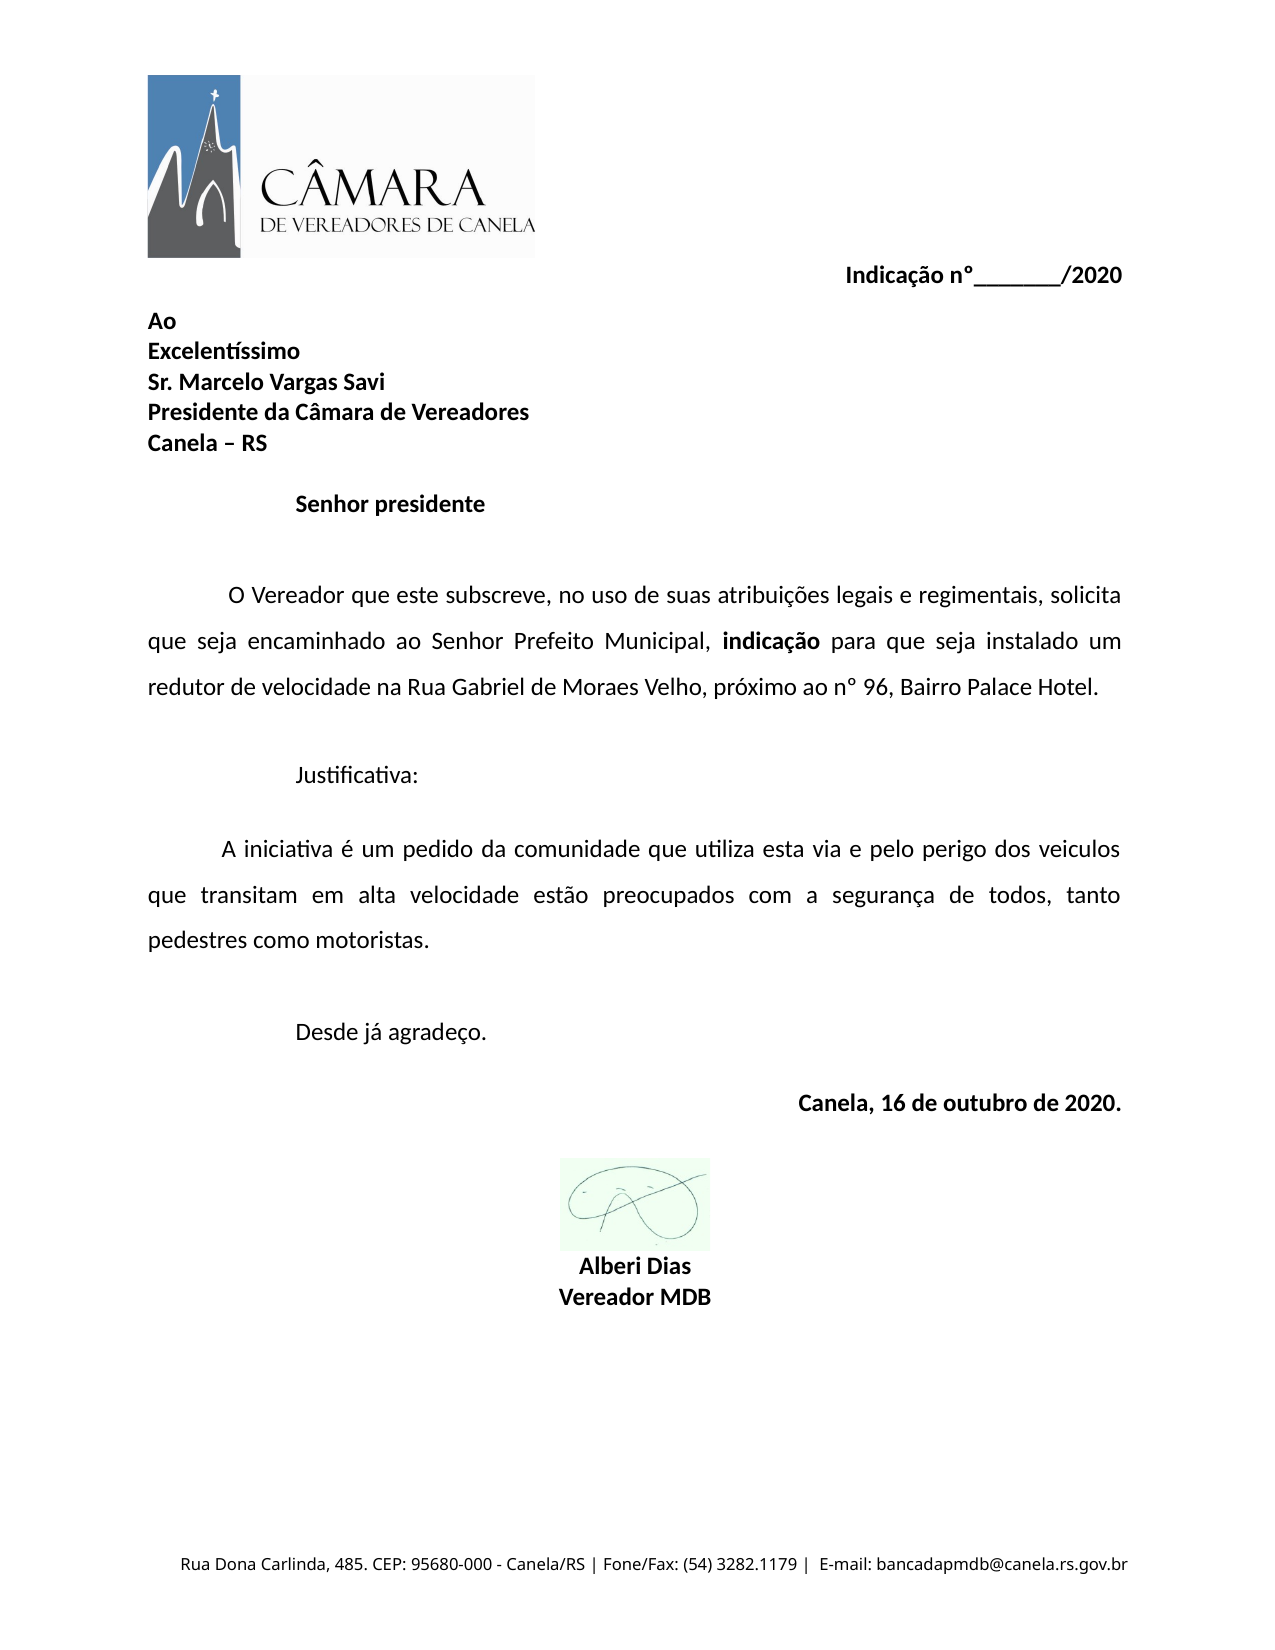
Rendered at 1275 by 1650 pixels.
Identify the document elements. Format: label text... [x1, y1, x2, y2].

text Ao [148, 305, 1122, 335]
picture [560, 1158, 711, 1251]
text Sr. Marcelo Vargas Savi [148, 366, 1122, 396]
subtitle Indicação nº_______/2020 [148, 259, 1122, 289]
text Desde já agradeço. [148, 1016, 1122, 1047]
text Justificativa: [295, 759, 1122, 790]
text Canela – RS [148, 427, 1122, 457]
text A iniciativa é um pedido da comunidade que utiliza esta via e pelo perigo dos veiculos que transitam em alta velocidade estão preocupados com a segurança de todos, tanto pedestres como motoristas. [148, 833, 1122, 955]
text O Vereador que este subscreve, no uso de suas atribuições legais e regimentais, solicita que seja encaminhado ao Senhor Prefeito Municipal, indicação para que seja instalado um redutor de velocidade na Rua Gabriel de Moraes Velho, próximo ao nº 96, Bairro Palace Hotel. [148, 579, 1122, 701]
text Excelentíssimo [148, 335, 1122, 366]
text Presidente da Câmara de Vereadores [148, 396, 1122, 427]
text Senhor presidente [148, 488, 1122, 518]
text Vereador MDB [148, 1281, 1122, 1312]
text Alberi Dias [148, 1251, 1122, 1281]
text Canela, 16 de outubro de 2020. [148, 1087, 1122, 1118]
picture [147, 75, 536, 258]
